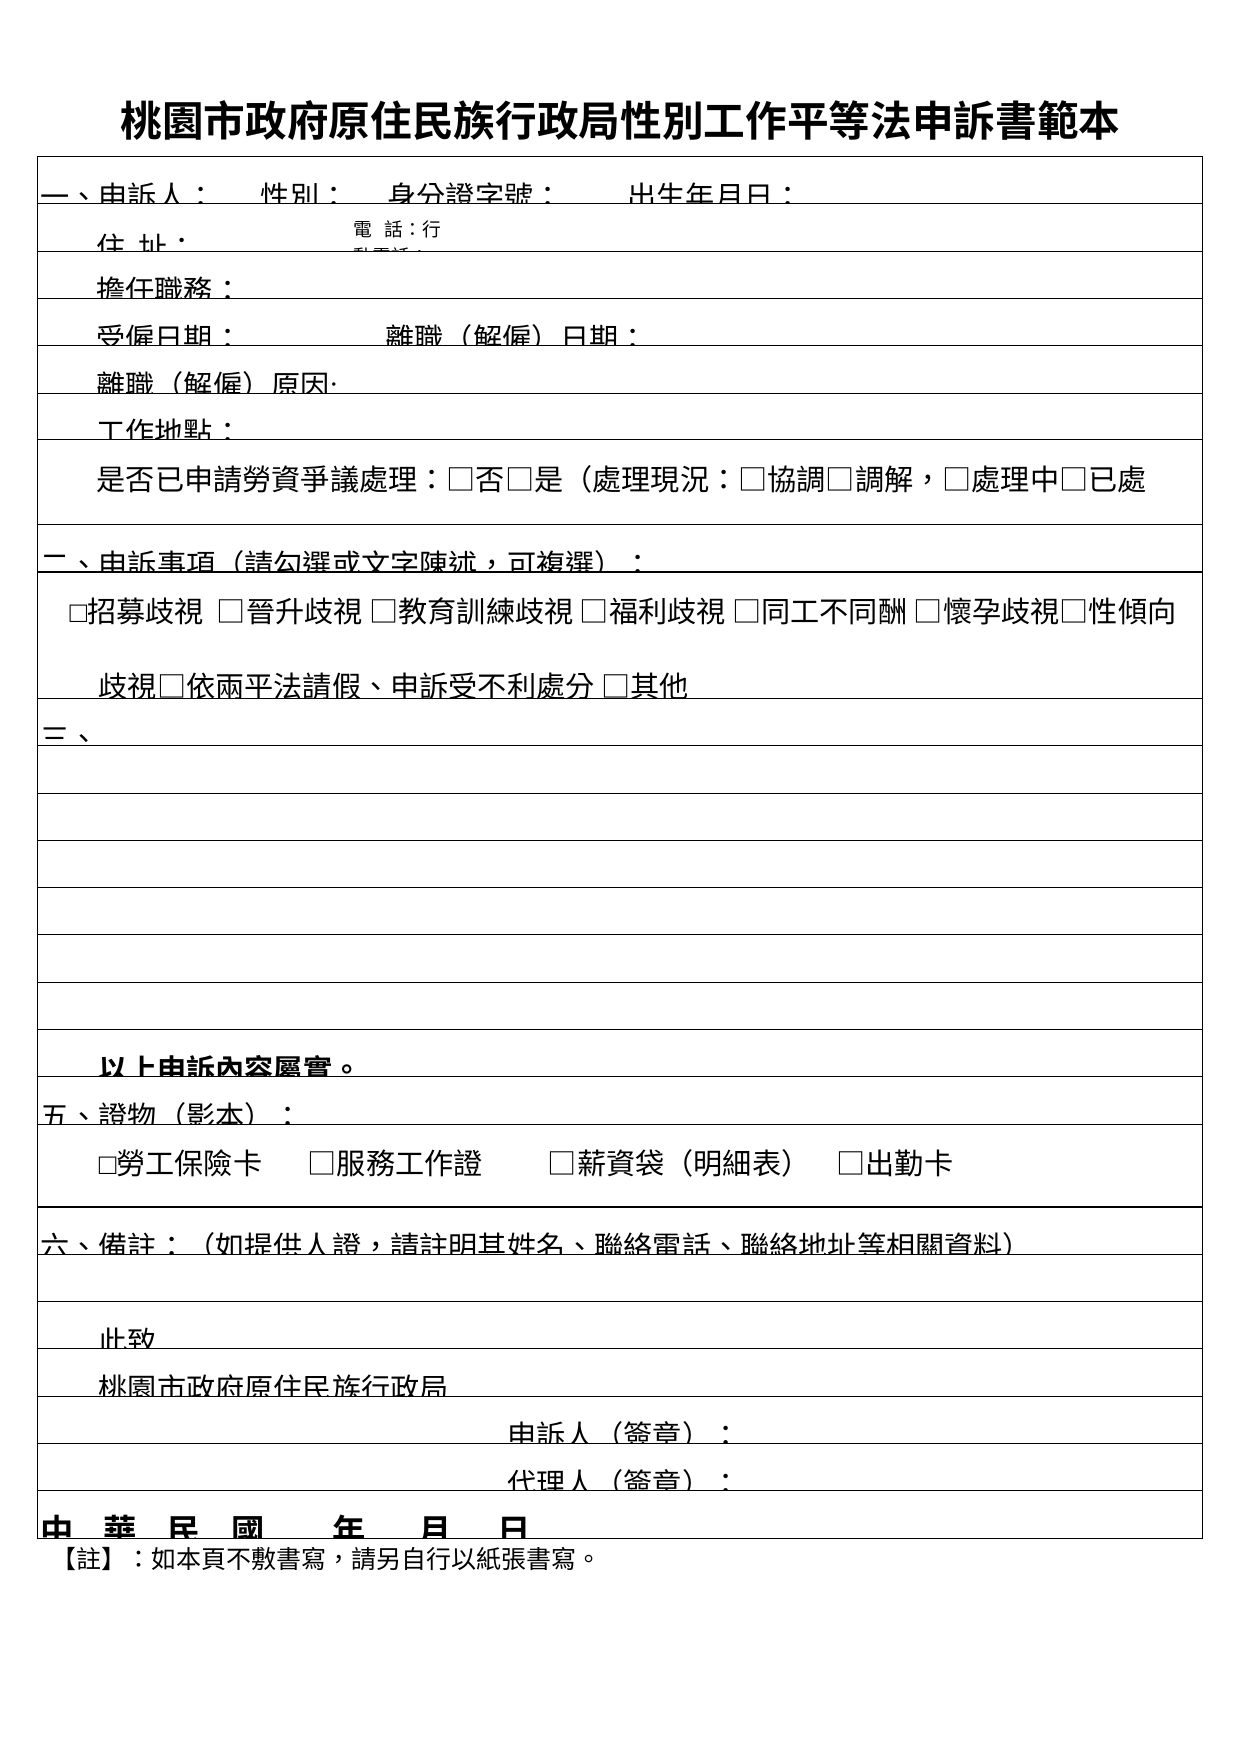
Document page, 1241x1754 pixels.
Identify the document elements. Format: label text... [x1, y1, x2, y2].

table_cell 住 址： 電 話：行動電話： [38, 204, 1202, 251]
table_cell 擔任職務： [38, 252, 1202, 298]
table_cell 以上申訴內容屬實。 [38, 1030, 1202, 1076]
text 桃園市政府原住民族行政局性別工作平等法申訴書範本 [89, 81, 1152, 156]
table_cell [38, 1255, 1202, 1301]
table_cell [38, 746, 1202, 792]
table_cell [38, 794, 1202, 840]
table_cell 申訴人（簽章）： [38, 1397, 1202, 1443]
table_cell 中 華 民 國 年 月 日 [38, 1491, 1202, 1537]
table_cell 此致 [38, 1302, 1202, 1348]
table_cell 受僱日期： 離職（解僱）日期： [38, 299, 1202, 345]
table_cell [38, 841, 1202, 887]
table_cell 桃園市政府原住民族行政局 [38, 1349, 1202, 1396]
table_cell [38, 983, 1202, 1029]
table_cell 五、證物（影本）： [38, 1077, 1202, 1123]
table_cell 六、備註：（如提供人證，請註明其姓名、聯絡電話、聯絡地址等相關資料） [38, 1208, 1202, 1254]
table_cell 三、 [38, 699, 1202, 745]
table_cell □勞工保險卡 □服務工作證 □薪資袋（明細表） □出勤卡 □醫師診斷證明書 □離職（解僱）證明 □其他 [38, 1125, 1202, 1206]
table_cell 二、申訴事項（請勾選或文字陳述，可複選）： [38, 525, 1202, 571]
text 【註】：如本頁不敷書寫，請另自行以紙張書寫。 [51, 1539, 1152, 1576]
table_cell 是否已申請勞資爭議處理：□否□是（處理現況：□協調□調解，□處理中□已處理：□成立□不成立） [38, 440, 1202, 524]
table_cell 代理人（簽章）： [38, 1444, 1202, 1490]
table_header 一、申訴人： 性別： 身分證字號： 出生年月日： [38, 157, 1202, 203]
table_cell [38, 935, 1202, 982]
table_cell [38, 888, 1202, 934]
table_cell □招募歧視 □晉升歧視 □教育訓練歧視 □福利歧視 □同工不同酬 □懷孕歧視□性傾向歧視□依兩平法請假、申訴受不利處分 □其他 加害人姓名： 性別： 年齡： [38, 573, 1202, 698]
table_cell 工作地點： [38, 394, 1202, 439]
table_cell 離職（解僱）原因: [38, 346, 1202, 392]
